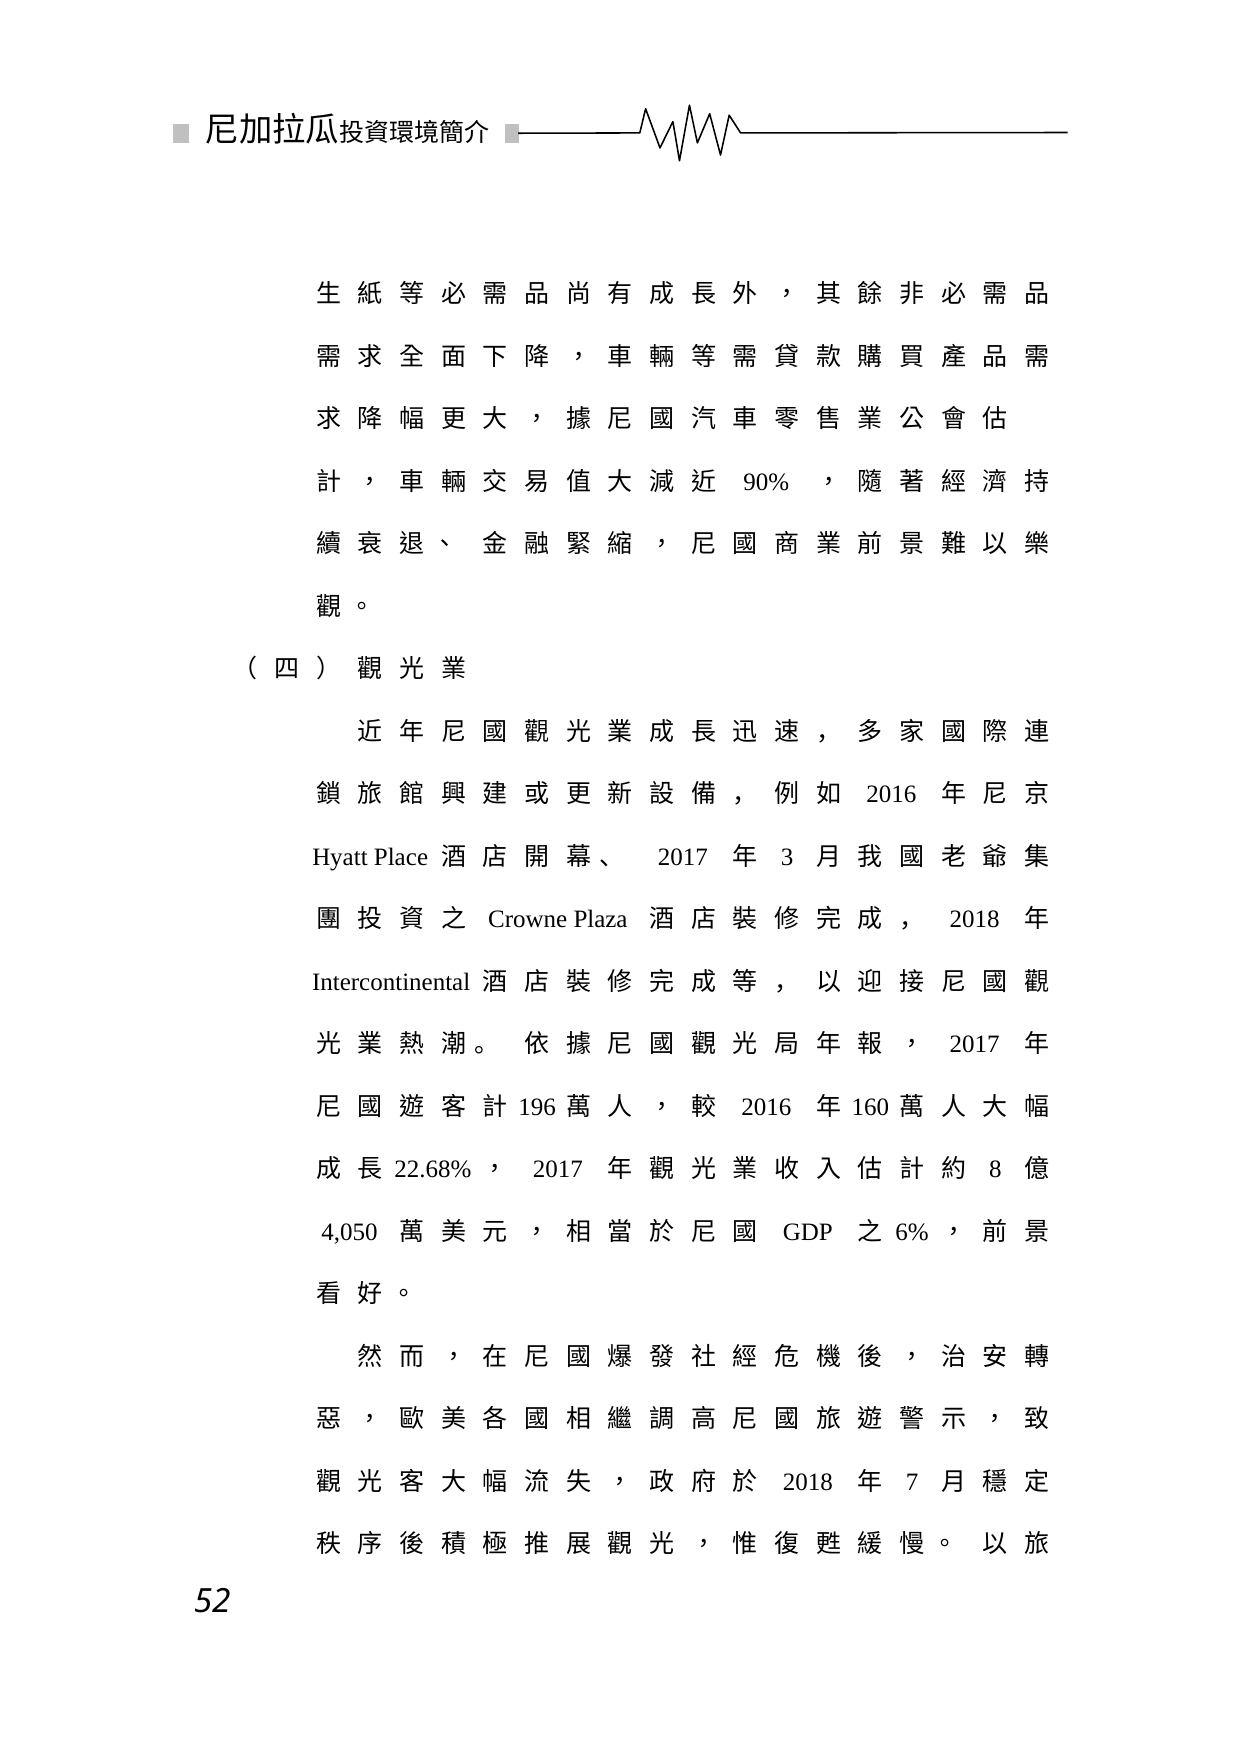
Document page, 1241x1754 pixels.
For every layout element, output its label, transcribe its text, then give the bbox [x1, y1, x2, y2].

text 近年尼國觀光業成長迅速，多家國際連鎖旅館興建或更新設備，例如2016年尼京Hyatt Place酒店開幕、2017年3月我國老爺集團投資之Crowne Plaza酒店裝修完成，2018年Intercontinental酒店裝修完成等，以迎接尼國觀光業熱潮。依據尼國觀光局年報，2017年尼國遊客計196萬人，較2016年160萬人大幅成長22.68%，2017年觀光業收入估計約8億4,050萬美元，相當於尼國GDP之6%，前景看好。 [281, 688, 1058, 1313]
text （四）觀光業 [207, 625, 1058, 688]
text 然而，在尼國爆發社經危機後，治安轉惡，歐美各國相繼調高尼國旅遊警示，致觀光客大幅流失，政府於2018年7月穩定秩序後積極推展觀光，惟復甦緩慢。以旅 [281, 1313, 1058, 1563]
text 生紙等必需品尚有成長外，其餘非必需品需求全面下降，車輛等需貸款購買產品需求降幅更大，據尼國汽車零售業公會估計，車輛交易值大減近90%，隨著經濟持續衰退、金融緊縮，尼國商業前景難以樂觀。 [281, 250, 1058, 625]
